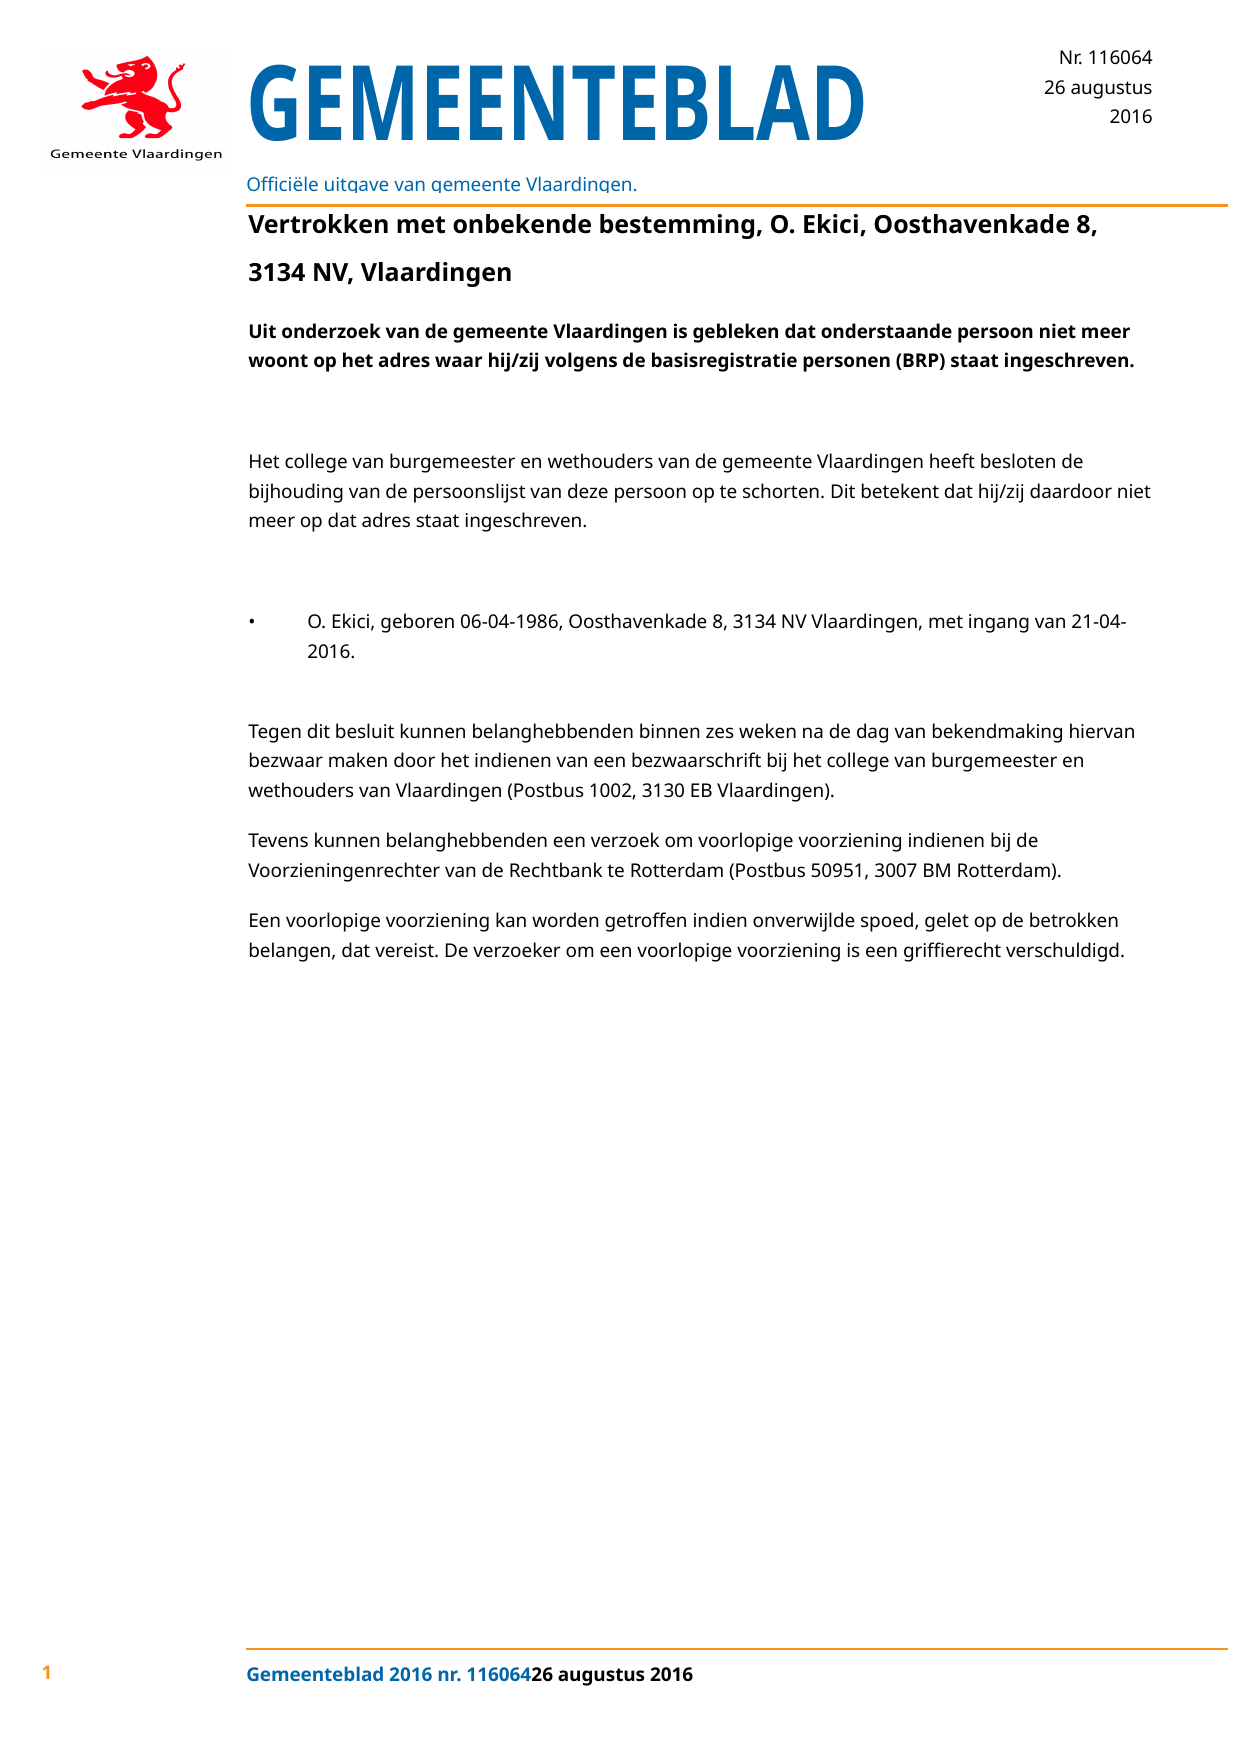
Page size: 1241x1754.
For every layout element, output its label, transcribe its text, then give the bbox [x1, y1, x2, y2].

text Uit onderzoek van de gemeente Vlaardingen is gebleken dat onderstaande persoon niet meer woont op het adres waar hij/zij volgens de basisregistratie personen (BRP) staat ingeschreven. [248, 318, 1152, 373]
text Een voorlopige voorziening kan worden getroffen indien onverwijlde spoed, gelet op de betrokken belangen, dat vereist. De verzoeker om een voorlopige voorziening is een griffierecht verschuldigd. [248, 907, 1152, 963]
text Vertrokken met onbekende bestemming, O. Ekici, Oosthavenkade 8, 3134 NV, Vlaardingen [248, 207, 1152, 288]
text Tevens kunnen belanghebbenden een verzoek om voorlopige voorziening indienen bij de Voorzieningenrechter van de Rechtbank te Rotterdam (Postbus 50951, 3007 BM Rotterdam). [248, 827, 1152, 883]
text Tegen dit besluit kunnen belanghebbenden binnen zes weken na de dag van bekendmaking hiervan bezwaar maken door het indienen van een bezwaarschrift bij het college van burgemeester en wethouders van Vlaardingen (Postbus 1002, 3130 EB Vlaardingen). [248, 718, 1152, 803]
picture [41, 47, 231, 172]
list O. Ekici, geboren 06-04-1986, Oosthavenkade 8, 3134 NV Vlaardingen, met ingang van 21-04-2016. [248, 608, 1152, 664]
text Het college van burgemeester en wethouders van de gemeente Vlaardingen heeft besloten de bijhouding van de persoonslijst van deze persoon op te schorten. Dit betekent dat hij/zij daardoor niet meer op dat adres staat ingeschreven. [248, 448, 1152, 533]
